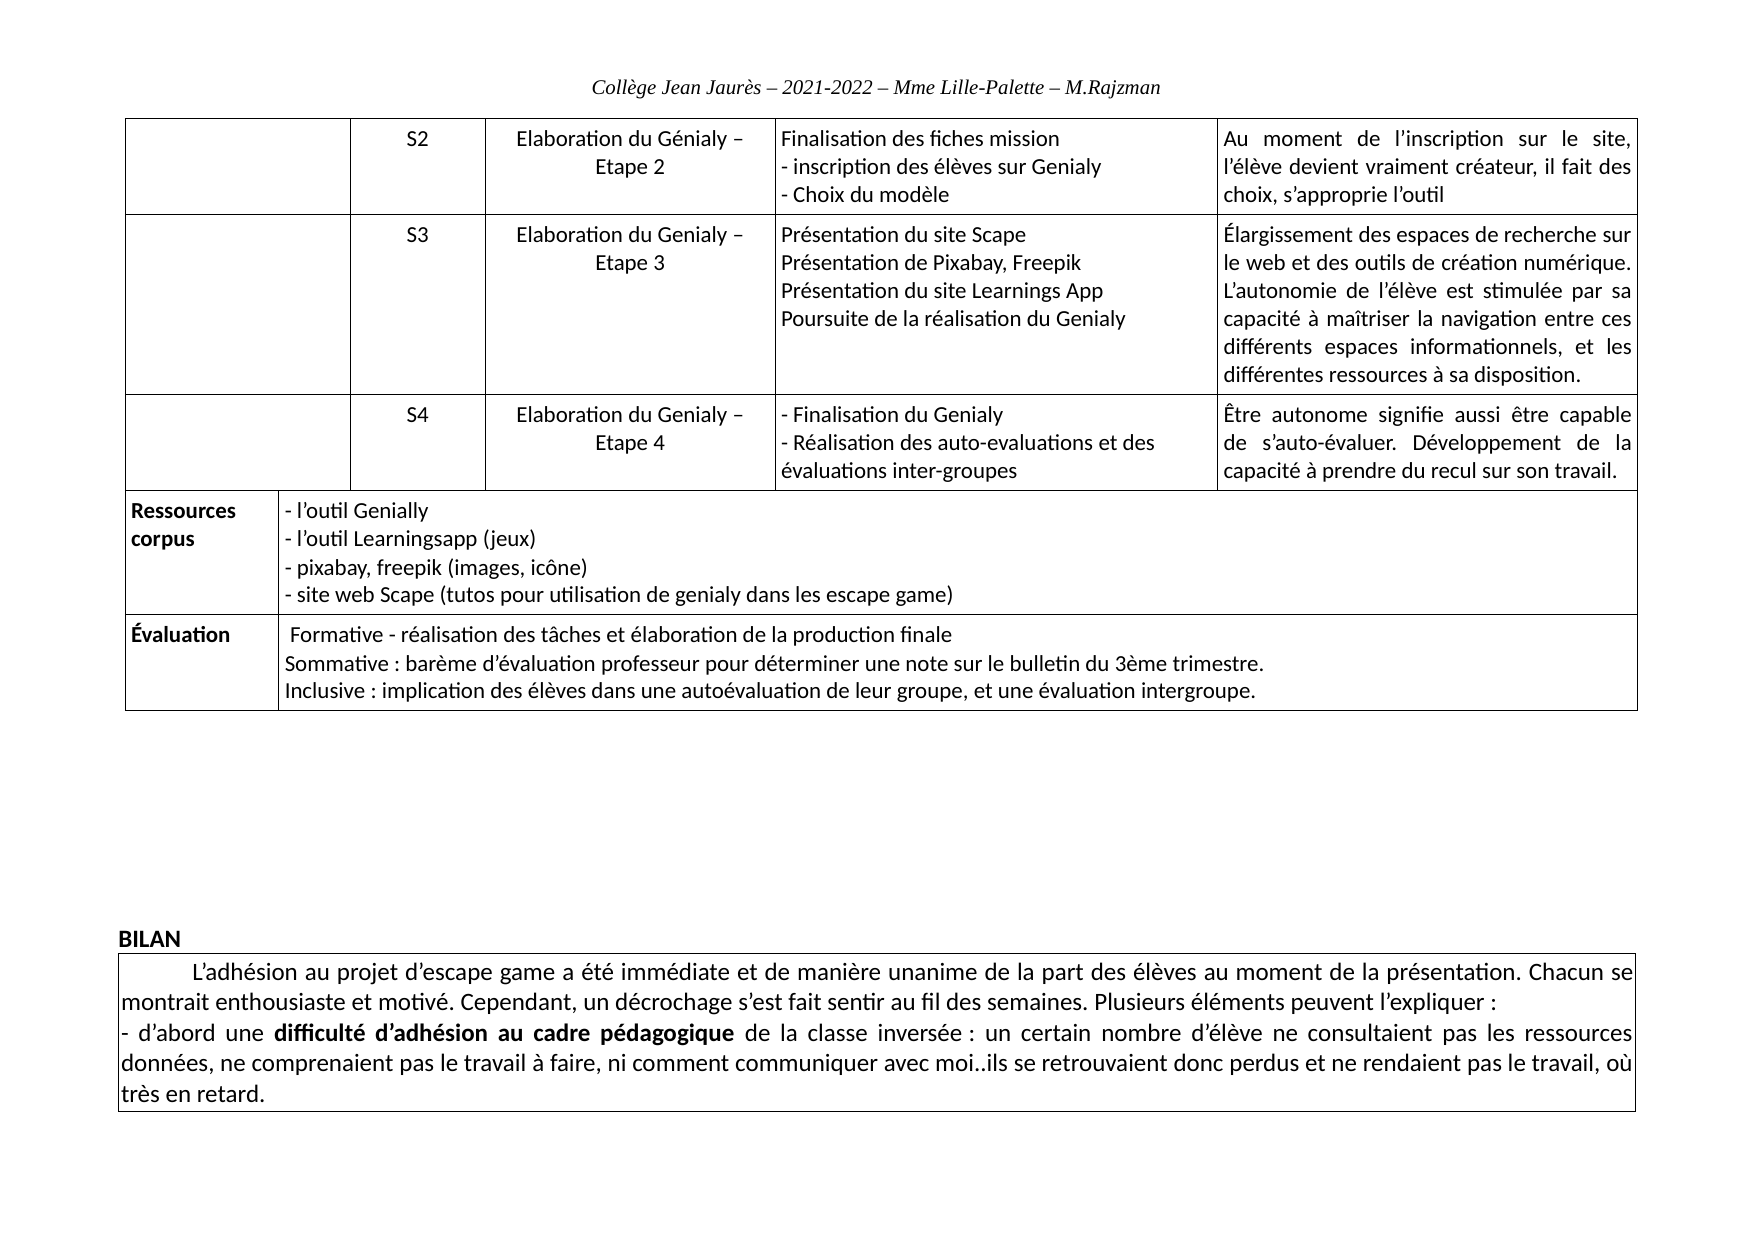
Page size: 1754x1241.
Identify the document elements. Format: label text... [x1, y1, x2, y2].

table_cell Évaluation [126, 615, 278, 710]
table_cell Élargissement des espaces de recherche sur le web et des outils de création numérique. L’autonomie de l’élève est stimulée par sa capacité à maîtriser la navigation entre ces différents espaces informationnels, et les différentes ressources à sa disposition. [1218, 215, 1637, 394]
table_cell [126, 395, 350, 490]
table_cell Formative - réalisation des tâches et élaboration de la production finale Sommative : barème d’évaluation professeur pour déterminer une note sur le bulletin du 3ème trimestre. Inclusive : implication des élèves dans une autoévaluation de leur groupe, et une évaluation intergroupe. [279, 615, 1637, 710]
table_cell [126, 119, 350, 214]
table_cell Être autonome signifie aussi être capable de s’auto-évaluer. Développement de la capacité à prendre du recul sur son travail. [1218, 395, 1637, 490]
table_cell Elaboration du Génialy – Etape 2 [486, 119, 775, 214]
text L’adhésion au projet d’escape game a été immédiate et de manière unanime de la part des élèves au moment de la présentation. Chacun se montrait enthousiaste et motivé. Cependant, un décrochage s’est fait sentir au fil des semaines. Plusieurs éléments peuvent l’expliquer : [119, 954, 1635, 1014]
text - d’abord une difficulté d’adhésion au cadre pédagogique de la classe inversée : un certain nombre d’élève ne consultaient pas les ressources données, ne comprenaient pas le travail à faire, ni comment communiquer avec moi..ils se retrouvaient donc perdus et ne rendaient pas le travail, où très en retard. [119, 1014, 1635, 1111]
table_cell Ressources corpus [126, 491, 278, 614]
table_cell Présentation du site Scape Présentation de Pixabay, Freepik Présentation du site Learnings App Poursuite de la réalisation du Genialy [776, 215, 1217, 394]
table_cell Au moment de l’inscription sur le site, l’élève devient vraiment créateur, il fait des choix, s’approprie l’outil [1218, 119, 1637, 214]
table_cell S3 [351, 215, 485, 394]
text BILAN [118, 923, 1636, 953]
table_cell - l’outil Genially - l’outil Learningsapp (jeux) - pixabay, freepik (images, icône) - site web Scape (tutos pour utilisation de genialy dans les escape game) [279, 491, 1637, 614]
table_cell S4 [351, 395, 485, 490]
table_cell Finalisation des fiches mission - inscription des élèves sur Genialy - Choix du modèle [776, 119, 1217, 214]
table_cell [126, 215, 350, 394]
table_cell - Finalisation du Genialy - Réalisation des auto-evaluations et des évaluations inter-groupes [776, 395, 1217, 490]
table_cell Elaboration du Genialy – Etape 4 [486, 395, 775, 490]
table_cell S2 [351, 119, 485, 214]
table_cell Elaboration du Genialy – Etape 3 [486, 215, 775, 394]
